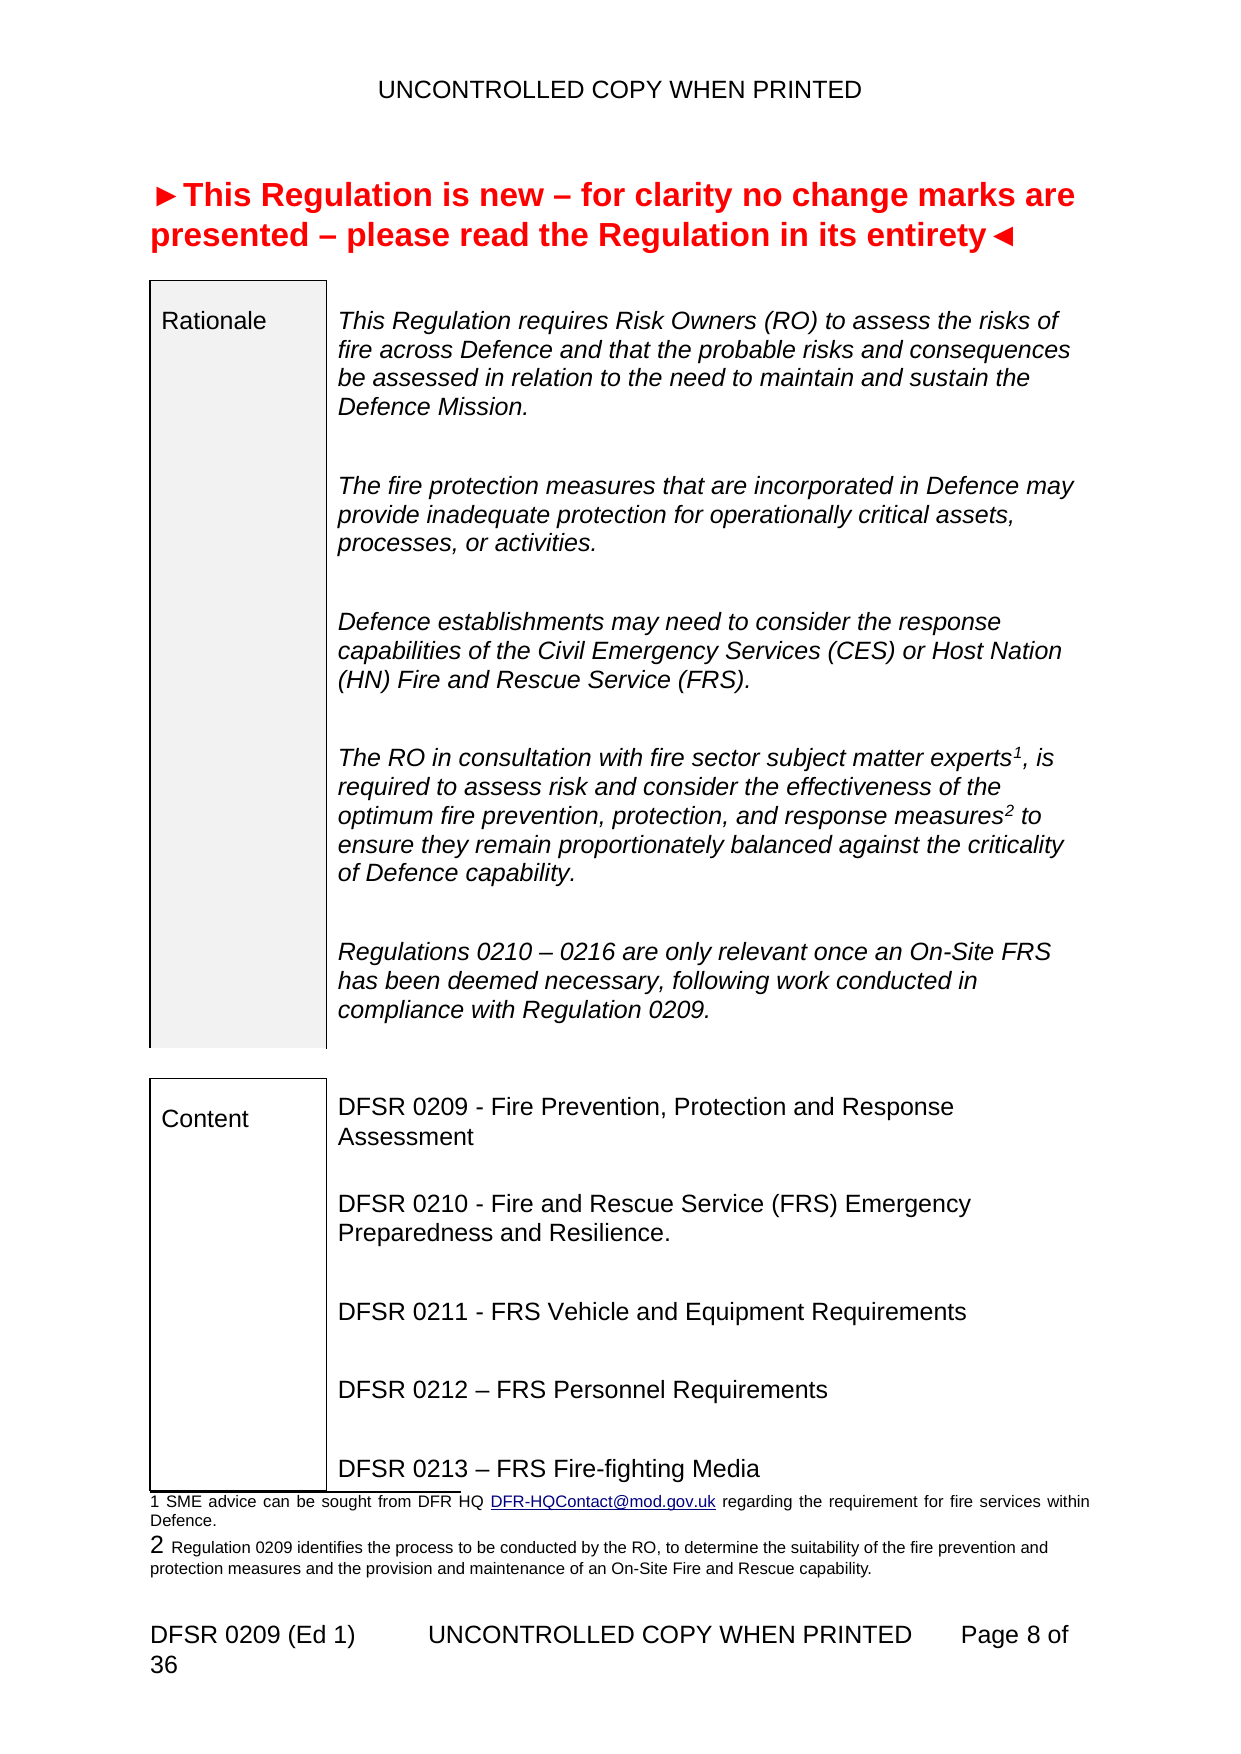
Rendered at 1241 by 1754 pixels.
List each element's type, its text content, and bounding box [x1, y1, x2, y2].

text ►This Regulation is new – for clarity no change marks are presented – please read the Regulation in its entirety◄ [150, 175, 1090, 253]
table_cell DFSR 0209 - Fire Prevention, Protection and Response Assessment DFSR 0210 - Fire and Rescue Service (FRS) Emergency Preparedness and Resilience. DFSR 0211 - FRS Vehicle and Equipment Requirements DFSR 0212 – FRS Personnel Requirements DFSR 0213 – FRS Fire-fighting Media [327, 1079, 1094, 1490]
table_cell Content [151, 1079, 326, 1490]
table_cell [151, 1049, 1094, 1078]
table_header Rationale [151, 281, 326, 1048]
table_header This Regulation requires Risk Owners (RO) to assess the risks of fire across Defence and that the probable risks and consequences be assessed in relation to the need to maintain and sustain the Defence Mission. The fire protection measures that are incorporated in Defence may provide inadequate protection for operationally critical assets, processes, or activities. Defence establishments may need to consider the response capabilities of the Civil Emergency Services (CES) or Host Nation (HN) Fire and Rescue Service (FRS). The RO in consultation with fire sector subject matter experts, is required to assess risk and consider the effectiveness of the optimum fire prevention, protection, and response measures to ensure they remain proportionately balanced against the criticality of Defence capability. Regulations 0210 – 0216 are only relevant once an On-Site FRS has been deemed necessary, following work conducted in compliance with Regulation 0209. [327, 281, 1094, 1048]
